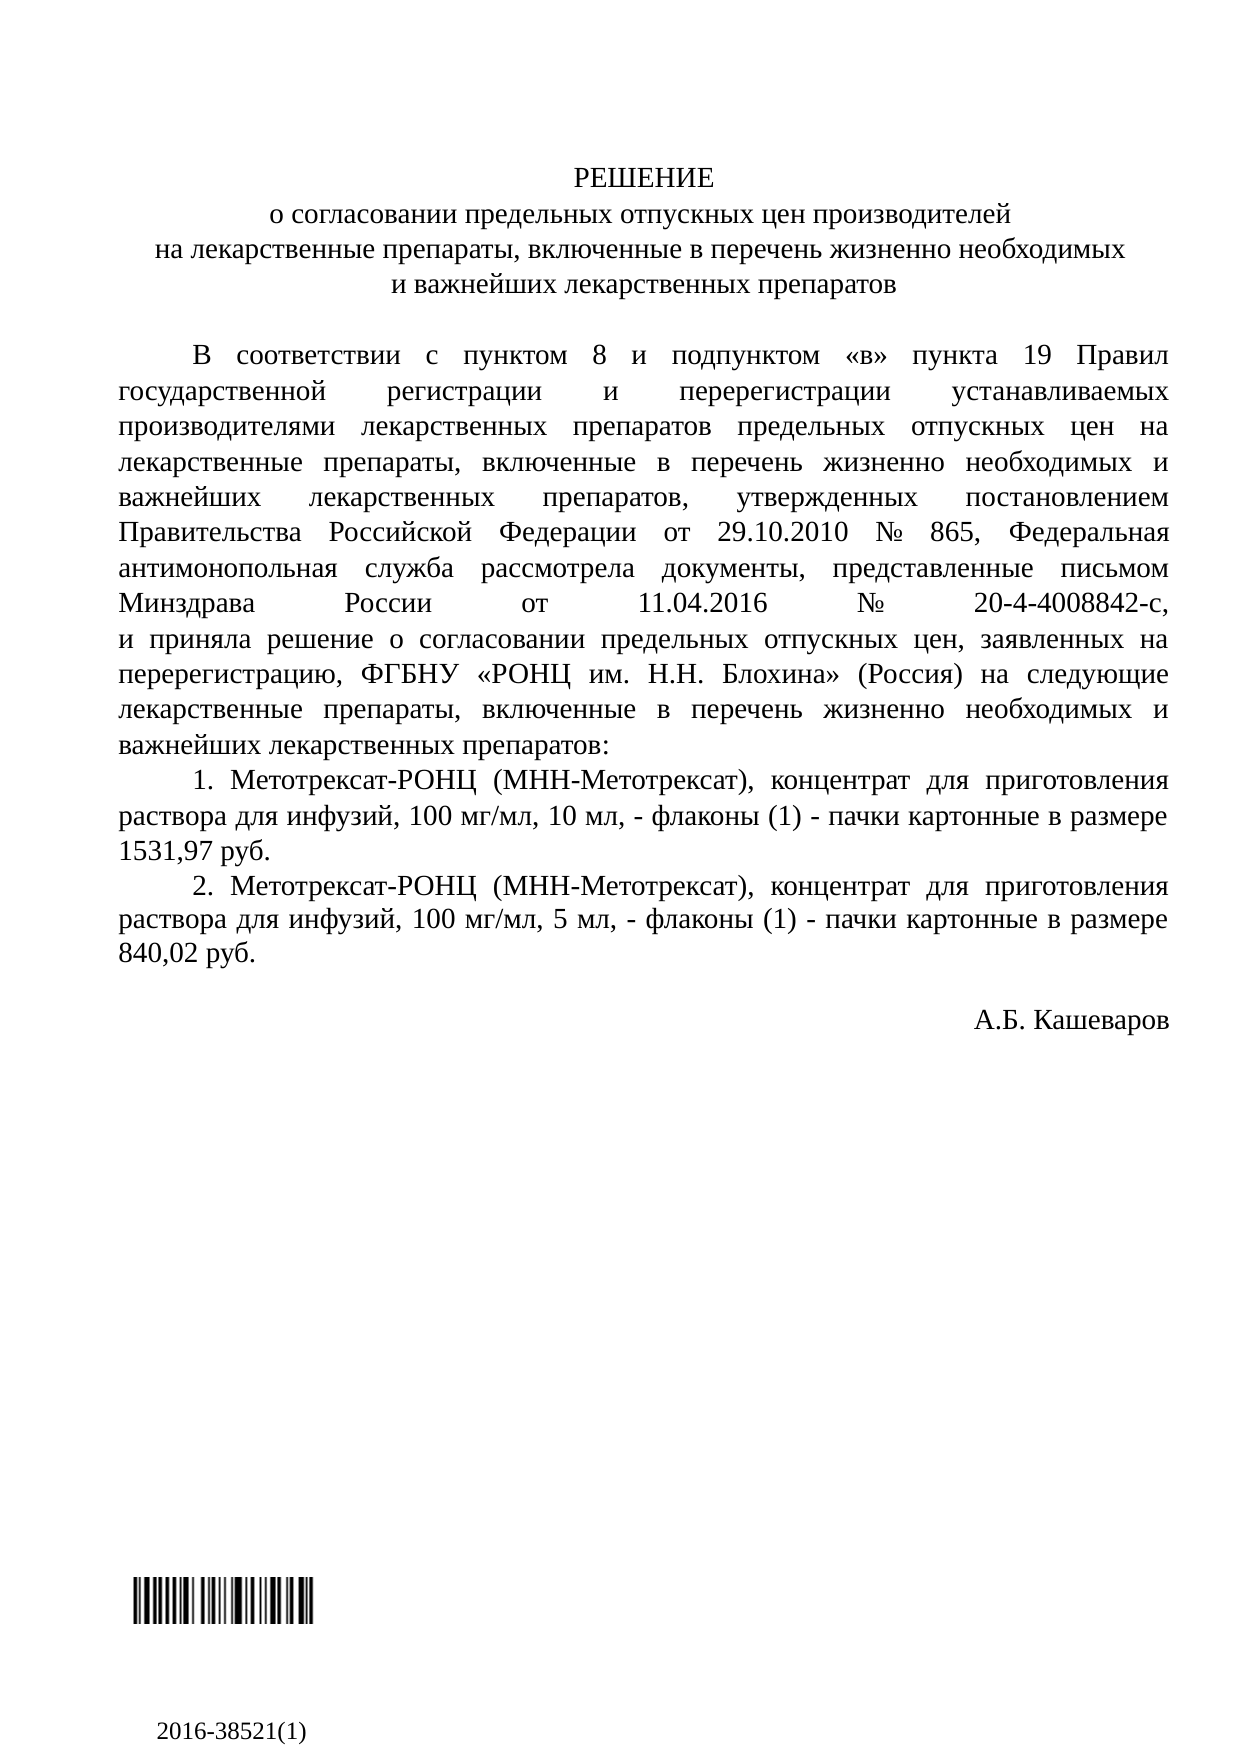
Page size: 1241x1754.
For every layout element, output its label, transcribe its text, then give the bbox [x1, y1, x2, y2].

picture [118, 1577, 331, 1624]
text на лекарственные препараты, включенные в перечень жизненно необходимых [118, 230, 1170, 266]
text 1. Метотрексат-РОНЦ (МНН-Метотрексат), концентрат для приготовления раствора для инфузий, 100 мг/мл, 10 мл, - флаконы (1) - пачки картонные в размере 1531,97 руб. [118, 761, 1170, 868]
text В соответствии с пунктом 8 и подпунктом «в» пункта 19 Правил государственной регистрации и перерегистрации устанавливаемых производителями лекарственных препаратов предельных отпускных цен на лекарственные препараты, включенные в перечень жизненно необходимых и важнейших лекарственных препаратов, утвержденных постановлением Правительства Российской Федерации от 29.10.2010 № 865, Федеральная антимонопольная служба рассмотрела документы, представленные письмом Минздрава России от 11.04.2016 № 20-4-4008842-с, и приняла решение о согласовании предельных отпускных цен, заявленных на перерегистрацию, ФГБНУ «РОНЦ им. Н.Н. Блохина» (Россия) на следующие лекарственные препараты, включенные в перечень жизненно необходимых и важнейших лекарственных препаратов: [118, 336, 1170, 761]
text 2. Метотрексат-РОНЦ (МНН-Метотрексат), концентрат для приготовления раствора для инфузий, 100 мг/мл, 5 мл, - флаконы (1) - пачки картонные в размере 840,02 руб. [118, 868, 1170, 968]
text и важнейших лекарственных препаратов [118, 266, 1170, 301]
text РЕШЕНИЕ [118, 159, 1170, 195]
text А.Б. Кашеваров [898, 1002, 1170, 1035]
text о согласовании предельных отпускных цен производителей [118, 195, 1170, 230]
